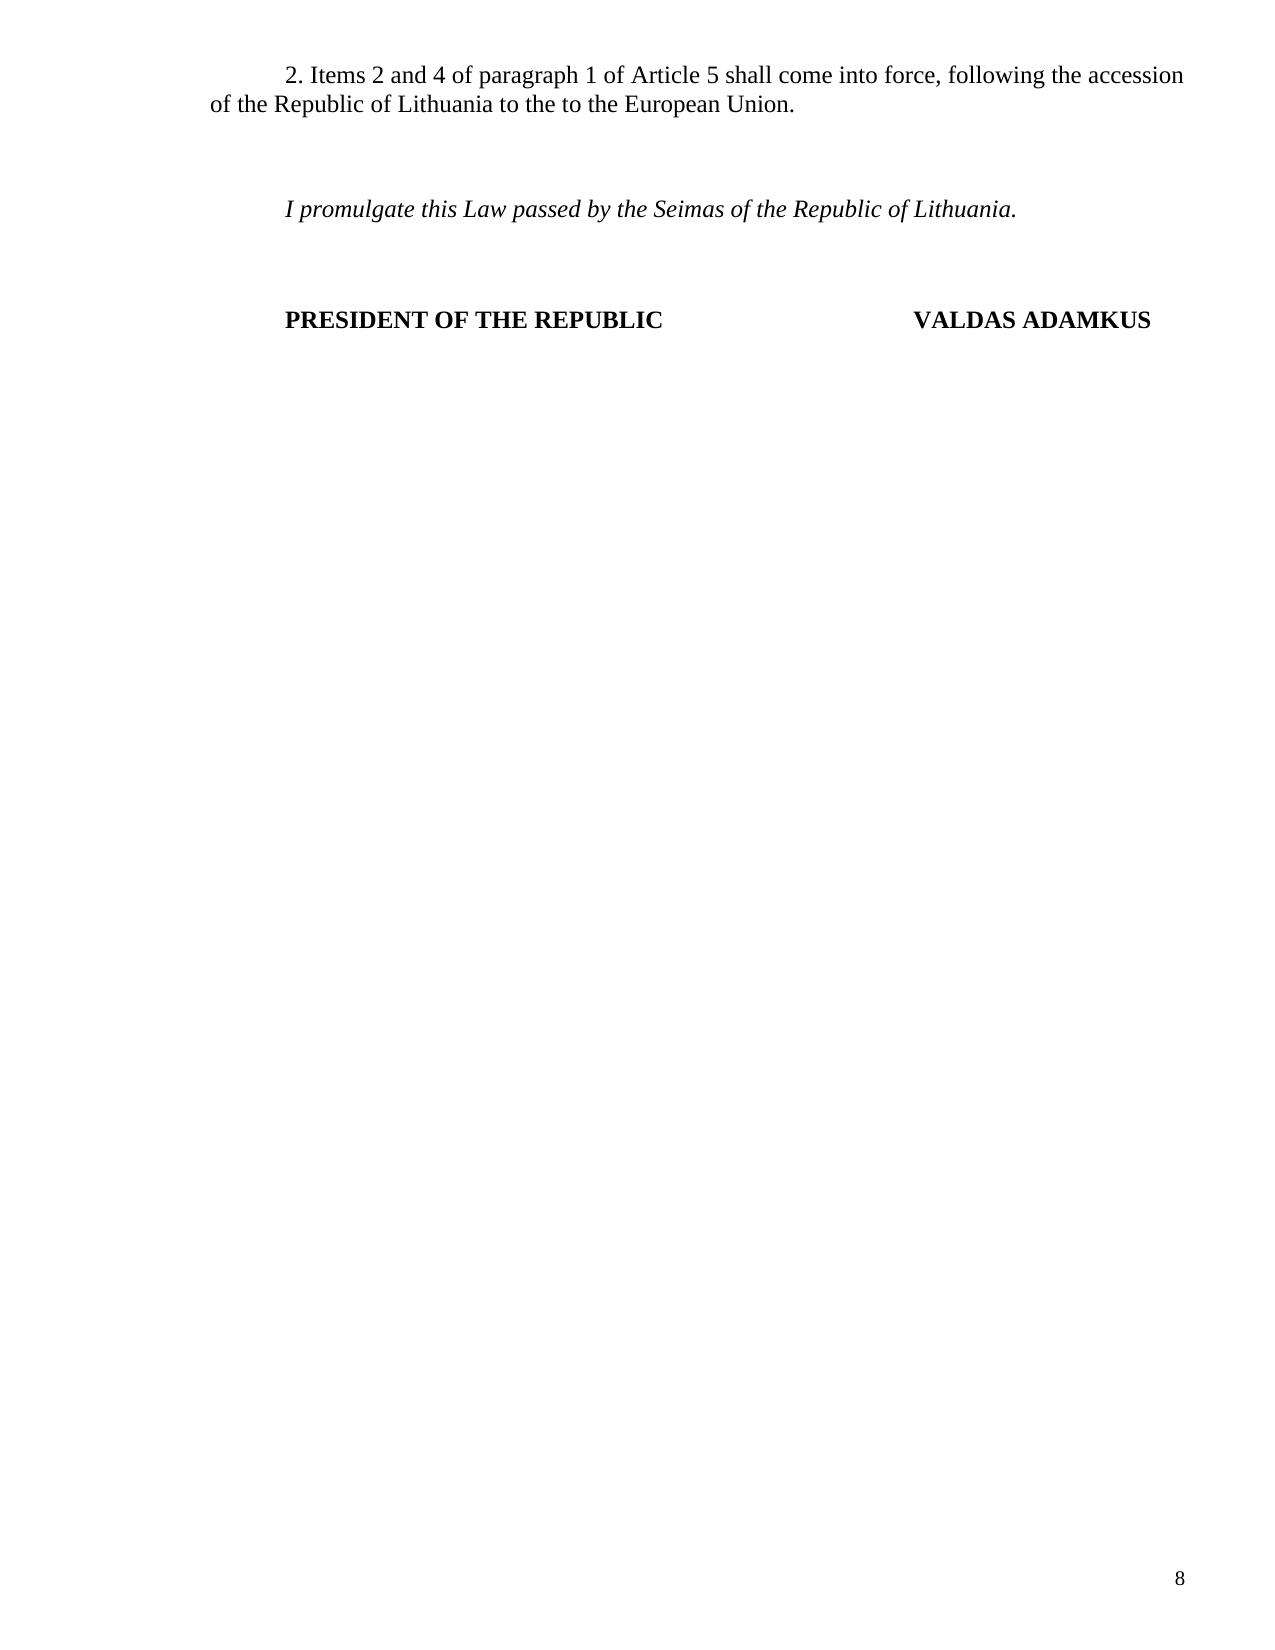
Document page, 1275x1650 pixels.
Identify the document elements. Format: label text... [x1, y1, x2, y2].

text 2. Items 2 and 4 of paragraph 1 of Article 5 shall come into force, following the accession of the Republic of Lithuania to the to the European Union. [210, 60, 1185, 117]
text I promulgate this Law passed by the Seimas of the Republic of Lithuania. [210, 194, 1185, 223]
text PRESIDENT OF THE REPUBLIC VALDAS ADAMKUS [210, 305, 1185, 333]
